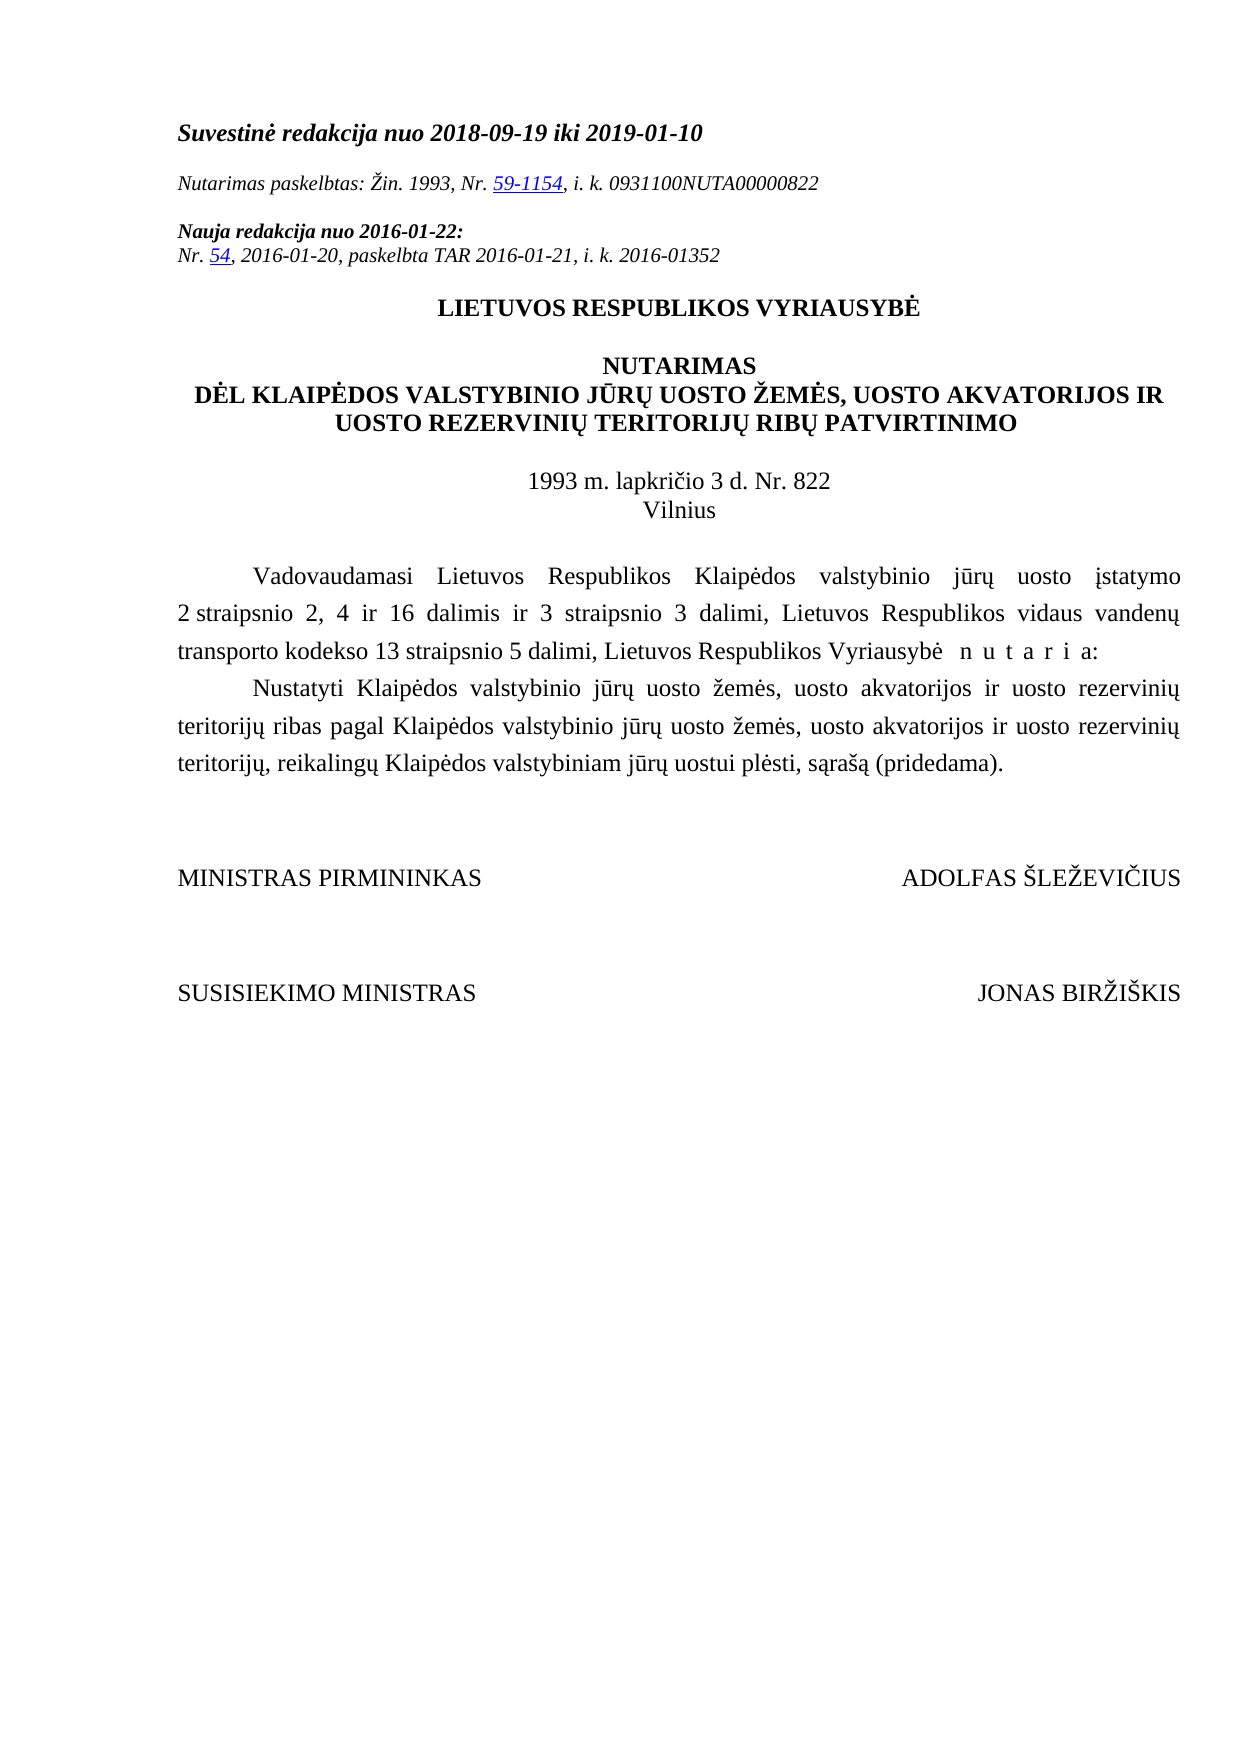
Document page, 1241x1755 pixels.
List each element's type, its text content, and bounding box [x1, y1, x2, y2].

text DĖL KLAIPĖDOS VALSTYBINIO JŪRŲ UOSTO ŽEMĖS, UOSTO AKVATORIJOS IR UOSTO REZERVINIŲ TERITORIJŲ RIBŲ PATVIRTINIMO [177, 380, 1181, 437]
text Nauja redakcija nuo 2016-01-22: [177, 219, 1181, 243]
text Vadovaudamasi Lietuvos Respublikos Klaipėdos valstybinio jūrų uosto įstatymo 2 straipsnio 2, 4 ir 16 dalimis ir 3 straipsnio 3 dalimi, Lietuvos Respublikos vidaus vandenų transporto kodekso 13 straipsnio 5 dalimi, Lietuvos Respublikos Vyriausybė nutaria: [177, 552, 1181, 665]
text nutarimas [177, 351, 1181, 380]
text Vilnius [177, 495, 1181, 523]
text Nr. 54, 2016-01-20, paskelbta TAR 2016-01-21, i. k. 2016-01352 [177, 243, 1181, 267]
text Nutarimas paskelbtas: Žin. 1993, Nr. 59-1154, i. k. 0931100NUTA00000822 [177, 171, 1181, 195]
text 1993 m. lapkričio 3 d. Nr. 822 [177, 466, 1181, 495]
text SUSISIEKIMO MINISTRAS JONAS BIRŽIŠKIS [177, 978, 1181, 1007]
text LIETUVOS RESPUBLIKOS VYRIAUSYBĖ [177, 293, 1181, 322]
text Suvestinė redakcija nuo 2018-09-19 iki 2019-01-10 [177, 118, 1181, 147]
text Nustatyti Klaipėdos valstybinio jūrų uosto žemės, uosto akvatorijos ir uosto rezervinių teritorijų ribas pagal Klaipėdos valstybinio jūrų uosto žemės, uosto akvatorijos ir uosto rezervinių teritorijų, reikalingų Klaipėdos valstybiniam jūrų uostui plėsti, sąrašą (pridedama). [177, 665, 1181, 777]
text MINISTRAS PIRMININKAS ADOLFAS ŠLEŽEVIČIUS [177, 863, 1181, 892]
